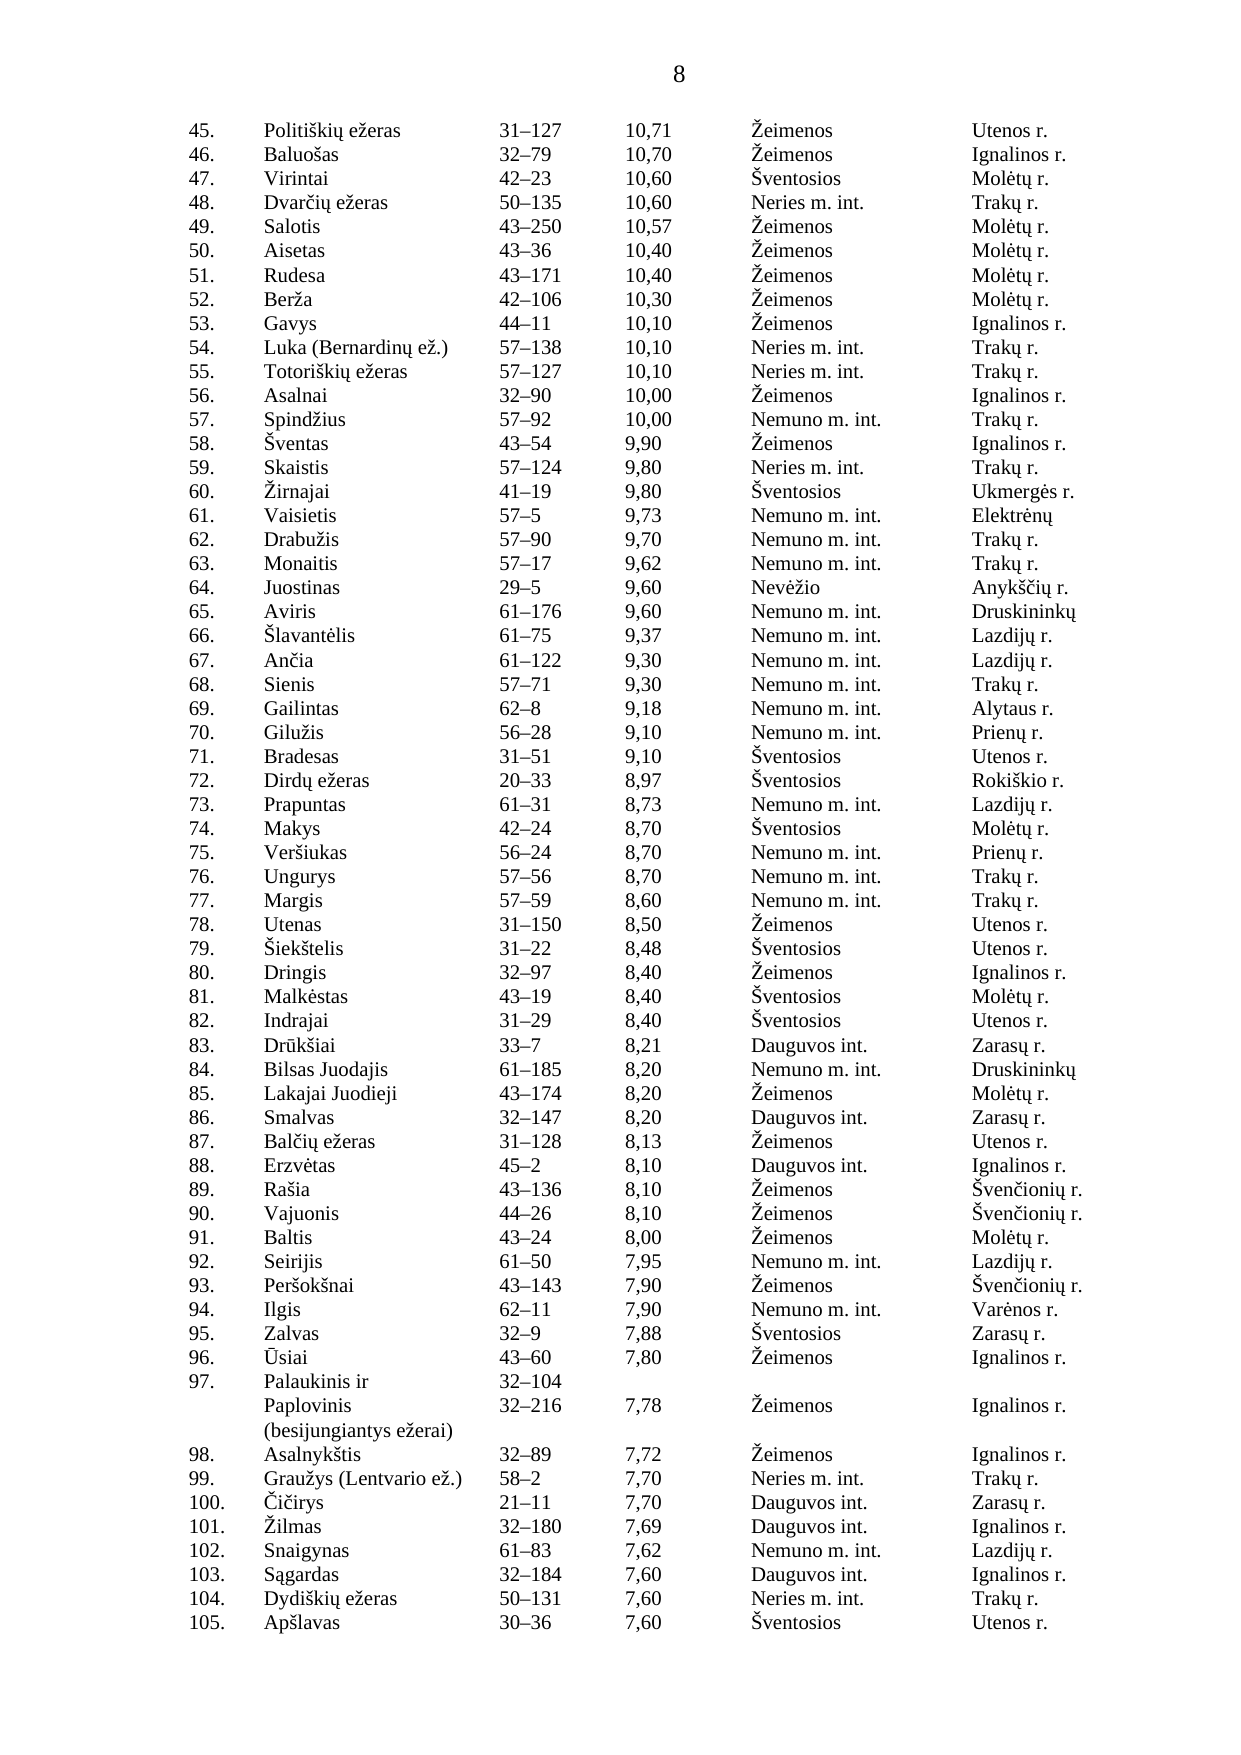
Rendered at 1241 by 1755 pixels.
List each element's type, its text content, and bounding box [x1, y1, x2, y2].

table_cell Trakų r. [960, 407, 1181, 431]
table_cell 53. [177, 311, 252, 335]
table_cell 43–54 [488, 431, 614, 455]
table_cell 71. [177, 744, 252, 768]
table_cell 68. [177, 672, 252, 696]
table_cell Neries m. int. [740, 1466, 960, 1490]
table_cell Nemuno m. int. [740, 864, 960, 888]
table_cell 8,73 [614, 792, 739, 816]
table_cell 45. [177, 118, 252, 142]
table_cell 32–79 [488, 142, 614, 166]
table_cell Žeimenos [740, 1081, 960, 1105]
table_cell 9,60 [614, 575, 739, 599]
table_cell Asalnai [253, 383, 488, 407]
table_cell 8,13 [614, 1129, 739, 1153]
table_cell 86. [177, 1105, 252, 1129]
table_cell Žeimenos [740, 912, 960, 936]
table_cell Molėtų r. [960, 984, 1181, 1008]
table_cell Nemuno m. int. [740, 696, 960, 720]
table_cell Dringis [253, 960, 488, 984]
table_cell 43–174 [488, 1081, 614, 1105]
table_cell Snaigynas [253, 1538, 488, 1562]
table_cell 85. [177, 1081, 252, 1105]
table_cell Luka (Bernardinų ež.) [253, 335, 488, 359]
table_cell 10,40 [614, 263, 739, 287]
table_cell 61–75 [488, 624, 614, 647]
table_cell Ignalinos r. [960, 960, 1181, 984]
table_cell Druskininkų [960, 1057, 1181, 1081]
table_cell 99. [177, 1466, 252, 1490]
table_cell Trakų r. [960, 1466, 1181, 1490]
table_cell Sągardas [253, 1562, 488, 1586]
table_cell Šventosios [740, 936, 960, 960]
table_cell 32–104 [488, 1369, 614, 1393]
table_cell Šventosios [740, 1009, 960, 1032]
table_cell 62. [177, 527, 252, 551]
table_cell Nemuno m. int. [740, 648, 960, 672]
table_cell 46. [177, 142, 252, 166]
table_cell 89. [177, 1177, 252, 1201]
table_cell 84. [177, 1057, 252, 1081]
table_cell 31–150 [488, 912, 614, 936]
table_cell 9,18 [614, 696, 739, 720]
table_cell 8,20 [614, 1057, 739, 1081]
table_cell Bradesas [253, 744, 488, 768]
table_cell 91. [177, 1225, 252, 1249]
table_cell 57–138 [488, 335, 614, 359]
table_cell 9,62 [614, 551, 739, 575]
table_cell Malkėstas [253, 984, 488, 1008]
table_cell Ūsiai [253, 1345, 488, 1369]
table_cell 9,73 [614, 503, 739, 527]
table_cell 102. [177, 1538, 252, 1562]
table_cell 9,80 [614, 479, 739, 503]
table_cell 43–36 [488, 239, 614, 262]
table_cell Erzvėtas [253, 1153, 488, 1177]
table_cell Šventosios [740, 984, 960, 1008]
table_cell Ignalinos r. [960, 383, 1181, 407]
table_cell Trakų r. [960, 359, 1181, 383]
table_cell Alytaus r. [960, 696, 1181, 720]
table_cell 30–36 [488, 1610, 614, 1634]
table_cell 50–135 [488, 190, 614, 214]
table_cell Šventosios [740, 1610, 960, 1634]
table_cell 57. [177, 407, 252, 431]
table_cell 10,71 [614, 118, 739, 142]
table_cell 80. [177, 960, 252, 984]
table_cell Molėtų r. [960, 816, 1181, 840]
table_cell Nemuno m. int. [740, 1538, 960, 1562]
table_cell Žeimenos [740, 263, 960, 287]
table_cell 7,60 [614, 1610, 739, 1634]
table_cell 48. [177, 190, 252, 214]
table_cell Monaitis [253, 551, 488, 575]
table_cell Molėtų r. [960, 239, 1181, 262]
table_cell 72. [177, 768, 252, 792]
table_cell 10,00 [614, 383, 739, 407]
table_cell Trakų r. [960, 527, 1181, 551]
table_cell 9,37 [614, 624, 739, 647]
table_cell 9,80 [614, 455, 739, 479]
table_cell Žeimenos [740, 1394, 960, 1442]
table_cell 90. [177, 1201, 252, 1225]
table_cell 9,10 [614, 720, 739, 744]
table_cell 8,40 [614, 984, 739, 1008]
table_cell 94. [177, 1297, 252, 1321]
table_cell 32–180 [488, 1514, 614, 1538]
table_cell Dauguvos int. [740, 1562, 960, 1586]
table_cell Neries m. int. [740, 335, 960, 359]
table_cell Šventas [253, 431, 488, 455]
table_cell 8,21 [614, 1033, 739, 1057]
table_cell 31–22 [488, 936, 614, 960]
table_cell 8,00 [614, 1225, 739, 1249]
table_cell Žeimenos [740, 214, 960, 238]
table_cell 8,40 [614, 960, 739, 984]
table_cell Švenčionių r. [960, 1201, 1181, 1225]
table_cell Utenos r. [960, 1610, 1181, 1634]
table_cell 43–143 [488, 1273, 614, 1297]
table_cell Dvarčių ežeras [253, 190, 488, 214]
table_cell 76. [177, 864, 252, 888]
table_cell Utenos r. [960, 1129, 1181, 1153]
table_cell 7,62 [614, 1538, 739, 1562]
table_cell Ignalinos r. [960, 142, 1181, 166]
table_cell 7,90 [614, 1273, 739, 1297]
table_cell 43–171 [488, 263, 614, 287]
table_cell 7,78 [614, 1394, 739, 1442]
table_cell 56. [177, 383, 252, 407]
table_cell Berža [253, 287, 488, 311]
table_cell 8,70 [614, 816, 739, 840]
table_cell 21–11 [488, 1490, 614, 1514]
table_cell Trakų r. [960, 672, 1181, 696]
table_cell [177, 1394, 252, 1442]
table_cell 10,57 [614, 214, 739, 238]
table_cell Varėnos r. [960, 1297, 1181, 1321]
table_cell 7,69 [614, 1514, 739, 1538]
table_cell 87. [177, 1129, 252, 1153]
table_cell 8,20 [614, 1081, 739, 1105]
table_cell Nemuno m. int. [740, 624, 960, 647]
table_cell 9,30 [614, 648, 739, 672]
table_cell 52. [177, 287, 252, 311]
table_cell Molėtų r. [960, 214, 1181, 238]
table_cell Zarasų r. [960, 1033, 1181, 1057]
table_cell 43–60 [488, 1345, 614, 1369]
table_cell 57–56 [488, 864, 614, 888]
table_cell 8,10 [614, 1201, 739, 1225]
table_cell 10,70 [614, 142, 739, 166]
table_cell Prienų r. [960, 720, 1181, 744]
table_cell Šlavantėlis [253, 624, 488, 647]
table_cell Aviris [253, 599, 488, 623]
table_cell Žilmas [253, 1514, 488, 1538]
table_cell Ignalinos r. [960, 1562, 1181, 1586]
table_cell 7,80 [614, 1345, 739, 1369]
table_cell Utenos r. [960, 744, 1181, 768]
table_cell Palaukinis ir [253, 1369, 488, 1393]
table_cell 77. [177, 888, 252, 912]
table_cell Smalvas [253, 1105, 488, 1129]
table_cell 10,60 [614, 190, 739, 214]
table_cell 32–90 [488, 383, 614, 407]
table_cell Ignalinos r. [960, 1345, 1181, 1369]
table_cell [740, 1369, 960, 1393]
table_cell 57–71 [488, 672, 614, 696]
table_cell Žeimenos [740, 311, 960, 335]
table_cell 32–147 [488, 1105, 614, 1129]
table_cell 51. [177, 263, 252, 287]
table_cell 33–7 [488, 1033, 614, 1057]
table_cell Nemuno m. int. [740, 407, 960, 431]
table_cell 82. [177, 1009, 252, 1032]
table_cell Žeimenos [740, 142, 960, 166]
table_cell Sienis [253, 672, 488, 696]
table_cell Trakų r. [960, 190, 1181, 214]
table_cell Gilužis [253, 720, 488, 744]
table_cell Ungurys [253, 864, 488, 888]
table_cell 75. [177, 840, 252, 864]
table_cell 57–59 [488, 888, 614, 912]
table_cell 104. [177, 1586, 252, 1610]
table_cell 57–17 [488, 551, 614, 575]
table_cell Lazdijų r. [960, 1249, 1181, 1273]
table_cell Zalvas [253, 1321, 488, 1345]
table_cell Trakų r. [960, 1586, 1181, 1610]
table_cell Nemuno m. int. [740, 792, 960, 816]
table_cell Rašia [253, 1177, 488, 1201]
table_cell Elektrėnų [960, 503, 1181, 527]
table_cell Molėtų r. [960, 1081, 1181, 1105]
table_cell Graužys (Lentvario ež.) [253, 1466, 488, 1490]
table_cell Drūkšiai [253, 1033, 488, 1057]
table_cell 100. [177, 1490, 252, 1514]
table_cell 96. [177, 1345, 252, 1369]
table_cell Veršiukas [253, 840, 488, 864]
table_cell Zarasų r. [960, 1490, 1181, 1514]
table_cell 67. [177, 648, 252, 672]
table_cell Žeimenos [740, 1177, 960, 1201]
table_cell 56–28 [488, 720, 614, 744]
table_cell 83. [177, 1033, 252, 1057]
table_cell Trakų r. [960, 335, 1181, 359]
table_cell Nemuno m. int. [740, 527, 960, 551]
table_cell 59. [177, 455, 252, 479]
table_cell 44–11 [488, 311, 614, 335]
table_cell 92. [177, 1249, 252, 1273]
table_cell Čičirys [253, 1490, 488, 1514]
table_cell 8,70 [614, 840, 739, 864]
table_cell Molėtų r. [960, 263, 1181, 287]
table_cell Vaisietis [253, 503, 488, 527]
table_cell Salotis [253, 214, 488, 238]
table_cell Peršokšnai [253, 1273, 488, 1297]
table_cell 95. [177, 1321, 252, 1345]
table_cell 98. [177, 1442, 252, 1466]
table_cell Žeimenos [740, 118, 960, 142]
table_cell 10,30 [614, 287, 739, 311]
table_cell Utenos r. [960, 118, 1181, 142]
table_cell Dauguvos int. [740, 1514, 960, 1538]
table_cell Vajuonis [253, 1201, 488, 1225]
table_cell 57–92 [488, 407, 614, 431]
table_cell Nemuno m. int. [740, 551, 960, 575]
table_cell Šventosios [740, 744, 960, 768]
table_cell Prapuntas [253, 792, 488, 816]
table_cell 44–26 [488, 1201, 614, 1225]
table_cell Nemuno m. int. [740, 672, 960, 696]
table_cell Rudesa [253, 263, 488, 287]
table_cell Gavys [253, 311, 488, 335]
table_cell Zarasų r. [960, 1321, 1181, 1345]
table_cell 43–19 [488, 984, 614, 1008]
table_cell Utenos r. [960, 936, 1181, 960]
table_cell 61. [177, 503, 252, 527]
table_cell 32–9 [488, 1321, 614, 1345]
table_cell 7,60 [614, 1562, 739, 1586]
table_cell 32–184 [488, 1562, 614, 1586]
table_cell 73. [177, 792, 252, 816]
table_cell Nemuno m. int. [740, 1057, 960, 1081]
table_cell 10,40 [614, 239, 739, 262]
table_cell Prienų r. [960, 840, 1181, 864]
table_cell Gailintas [253, 696, 488, 720]
table_cell 42–24 [488, 816, 614, 840]
table_cell Druskininkų [960, 599, 1181, 623]
table_cell 8,40 [614, 1009, 739, 1032]
table_cell Baltis [253, 1225, 488, 1249]
table_cell Šventosios [740, 816, 960, 840]
table_cell Drabužis [253, 527, 488, 551]
table_cell Apšlavas [253, 1610, 488, 1634]
table_cell Nemuno m. int. [740, 1297, 960, 1321]
table_cell 9,60 [614, 599, 739, 623]
table_cell Lakajai Juodieji [253, 1081, 488, 1105]
table_cell 65. [177, 599, 252, 623]
table_cell Totoriškių ežeras [253, 359, 488, 383]
table_cell 10,60 [614, 166, 739, 190]
table_cell Nemuno m. int. [740, 888, 960, 912]
table_cell Ignalinos r. [960, 1153, 1181, 1177]
table_cell Dauguvos int. [740, 1490, 960, 1514]
table_cell 61–122 [488, 648, 614, 672]
table_cell Margis [253, 888, 488, 912]
table_cell Anykščių r. [960, 575, 1181, 599]
table_cell 58. [177, 431, 252, 455]
table_cell 69. [177, 696, 252, 720]
table_cell 32–89 [488, 1442, 614, 1466]
table_cell Žeimenos [740, 1345, 960, 1369]
table_cell Molėtų r. [960, 1225, 1181, 1249]
table_cell 7,72 [614, 1442, 739, 1466]
table_cell 61–31 [488, 792, 614, 816]
table_cell Dauguvos int. [740, 1033, 960, 1057]
table_cell Trakų r. [960, 455, 1181, 479]
table_cell Ignalinos r. [960, 1442, 1181, 1466]
table_cell 57–127 [488, 359, 614, 383]
table_cell 103. [177, 1562, 252, 1586]
table_cell 78. [177, 912, 252, 936]
table_cell Ukmergės r. [960, 479, 1181, 503]
table_cell 31–51 [488, 744, 614, 768]
table_cell Virintai [253, 166, 488, 190]
table_cell Utenos r. [960, 1009, 1181, 1032]
table_cell Baluošas [253, 142, 488, 166]
table_cell 31–127 [488, 118, 614, 142]
table_cell Dauguvos int. [740, 1153, 960, 1177]
table_cell Lazdijų r. [960, 624, 1181, 647]
table_cell 8,97 [614, 768, 739, 792]
table_cell 45–2 [488, 1153, 614, 1177]
table_cell Lazdijų r. [960, 648, 1181, 672]
table_cell Žeimenos [740, 383, 960, 407]
table_cell Trakų r. [960, 864, 1181, 888]
table_cell Nemuno m. int. [740, 840, 960, 864]
table_cell 57–90 [488, 527, 614, 551]
table_cell Molėtų r. [960, 166, 1181, 190]
table_cell 66. [177, 624, 252, 647]
table_cell 9,10 [614, 744, 739, 768]
table_cell 61–176 [488, 599, 614, 623]
table_cell Švenčionių r. [960, 1177, 1181, 1201]
table_cell Nemuno m. int. [740, 503, 960, 527]
table_cell 8,48 [614, 936, 739, 960]
table_cell Skaistis [253, 455, 488, 479]
table_cell 60. [177, 479, 252, 503]
table_cell 32–97 [488, 960, 614, 984]
table_cell Žeimenos [740, 1129, 960, 1153]
table_cell 7,90 [614, 1297, 739, 1321]
table_cell 54. [177, 335, 252, 359]
table_cell 101. [177, 1514, 252, 1538]
table_cell Žeimenos [740, 431, 960, 455]
table_cell 64. [177, 575, 252, 599]
table_cell Paplovinis (besijungiantys ežerai) [253, 1394, 488, 1442]
table_cell 32–216 [488, 1394, 614, 1442]
table_cell Ignalinos r. [960, 1514, 1181, 1538]
table_cell 74. [177, 816, 252, 840]
table_cell Šventosios [740, 1321, 960, 1345]
table_cell Žeimenos [740, 1273, 960, 1297]
table_cell 8,20 [614, 1105, 739, 1129]
table_cell 63. [177, 551, 252, 575]
table_cell 7,60 [614, 1586, 739, 1610]
table_cell 10,00 [614, 407, 739, 431]
table_cell Dirdų ežeras [253, 768, 488, 792]
table_cell Nemuno m. int. [740, 720, 960, 744]
table_cell Dydiškių ežeras [253, 1586, 488, 1610]
table_cell Aisetas [253, 239, 488, 262]
table_cell 57–124 [488, 455, 614, 479]
table_cell Šventosios [740, 479, 960, 503]
table_cell 9,90 [614, 431, 739, 455]
table_cell 7,70 [614, 1490, 739, 1514]
table_cell Ignalinos r. [960, 1394, 1181, 1442]
table_cell Juostinas [253, 575, 488, 599]
table_cell 8,10 [614, 1153, 739, 1177]
table_cell Šiekštelis [253, 936, 488, 960]
table_cell Žirnajai [253, 479, 488, 503]
table_cell 7,95 [614, 1249, 739, 1273]
table_cell 79. [177, 936, 252, 960]
table_cell Indrajai [253, 1009, 488, 1032]
table_cell Lazdijų r. [960, 792, 1181, 816]
table_cell [960, 1369, 1181, 1393]
table_cell Zarasų r. [960, 1105, 1181, 1129]
table_cell 55. [177, 359, 252, 383]
table_cell 7,70 [614, 1466, 739, 1490]
table_cell Trakų r. [960, 888, 1181, 912]
table_cell 10,10 [614, 359, 739, 383]
table_cell 61–185 [488, 1057, 614, 1081]
table_cell Nevėžio [740, 575, 960, 599]
table_cell 62–8 [488, 696, 614, 720]
table_cell Ančia [253, 648, 488, 672]
table_cell Trakų r. [960, 551, 1181, 575]
table_cell Molėtų r. [960, 287, 1181, 311]
table_cell 70. [177, 720, 252, 744]
table_cell Žeimenos [740, 960, 960, 984]
table_cell 9,30 [614, 672, 739, 696]
table_cell Nemuno m. int. [740, 1249, 960, 1273]
table_cell 62–11 [488, 1297, 614, 1321]
table_cell Balčių ežeras [253, 1129, 488, 1153]
table_cell Ignalinos r. [960, 431, 1181, 455]
table_cell 43–24 [488, 1225, 614, 1249]
table_cell Šventosios [740, 768, 960, 792]
table_cell Žeimenos [740, 1225, 960, 1249]
table_cell Spindžius [253, 407, 488, 431]
table_cell Utenas [253, 912, 488, 936]
table_cell Žeimenos [740, 1442, 960, 1466]
table_cell Lazdijų r. [960, 1538, 1181, 1562]
table_cell 43–250 [488, 214, 614, 238]
table_cell 42–106 [488, 287, 614, 311]
table_cell 29–5 [488, 575, 614, 599]
table_cell Ilgis [253, 1297, 488, 1321]
table_cell Makys [253, 816, 488, 840]
table_cell Ignalinos r. [960, 311, 1181, 335]
table_cell Žeimenos [740, 239, 960, 262]
table_cell Neries m. int. [740, 455, 960, 479]
table_cell 50. [177, 239, 252, 262]
table_cell 8,60 [614, 888, 739, 912]
table_cell 9,70 [614, 527, 739, 551]
table_cell Žeimenos [740, 287, 960, 311]
table_cell 88. [177, 1153, 252, 1177]
table_cell 31–128 [488, 1129, 614, 1153]
table_cell 49. [177, 214, 252, 238]
table_cell Asalnykštis [253, 1442, 488, 1466]
table_cell 42–23 [488, 166, 614, 190]
table_cell Šventosios [740, 166, 960, 190]
table_cell Neries m. int. [740, 359, 960, 383]
table_cell 105. [177, 1610, 252, 1634]
table_cell 81. [177, 984, 252, 1008]
table_cell Politiškių ežeras [253, 118, 488, 142]
table_cell 56–24 [488, 840, 614, 864]
table_cell 20–33 [488, 768, 614, 792]
table_cell Utenos r. [960, 912, 1181, 936]
table_cell 8,50 [614, 912, 739, 936]
table_cell Seirijis [253, 1249, 488, 1273]
table_cell 97. [177, 1369, 252, 1393]
table_cell 7,88 [614, 1321, 739, 1345]
table_cell 57–5 [488, 503, 614, 527]
table_cell Švenčionių r. [960, 1273, 1181, 1297]
table_cell 10,10 [614, 311, 739, 335]
table_cell Neries m. int. [740, 1586, 960, 1610]
table_cell 47. [177, 166, 252, 190]
table_cell 61–50 [488, 1249, 614, 1273]
table_cell [614, 1369, 739, 1393]
table_cell Nemuno m. int. [740, 599, 960, 623]
table_cell 31–29 [488, 1009, 614, 1032]
table_cell 8,10 [614, 1177, 739, 1201]
table_cell 10,10 [614, 335, 739, 359]
table_cell 58–2 [488, 1466, 614, 1490]
table_cell 41–19 [488, 479, 614, 503]
table_cell 61–83 [488, 1538, 614, 1562]
table_cell 50–131 [488, 1586, 614, 1610]
table_cell 93. [177, 1273, 252, 1297]
table_cell Neries m. int. [740, 190, 960, 214]
table_cell 8,70 [614, 864, 739, 888]
table_cell Rokiškio r. [960, 768, 1181, 792]
table_cell Žeimenos [740, 1201, 960, 1225]
table_cell Dauguvos int. [740, 1105, 960, 1129]
table_cell 43–136 [488, 1177, 614, 1201]
table_cell Bilsas Juodajis [253, 1057, 488, 1081]
